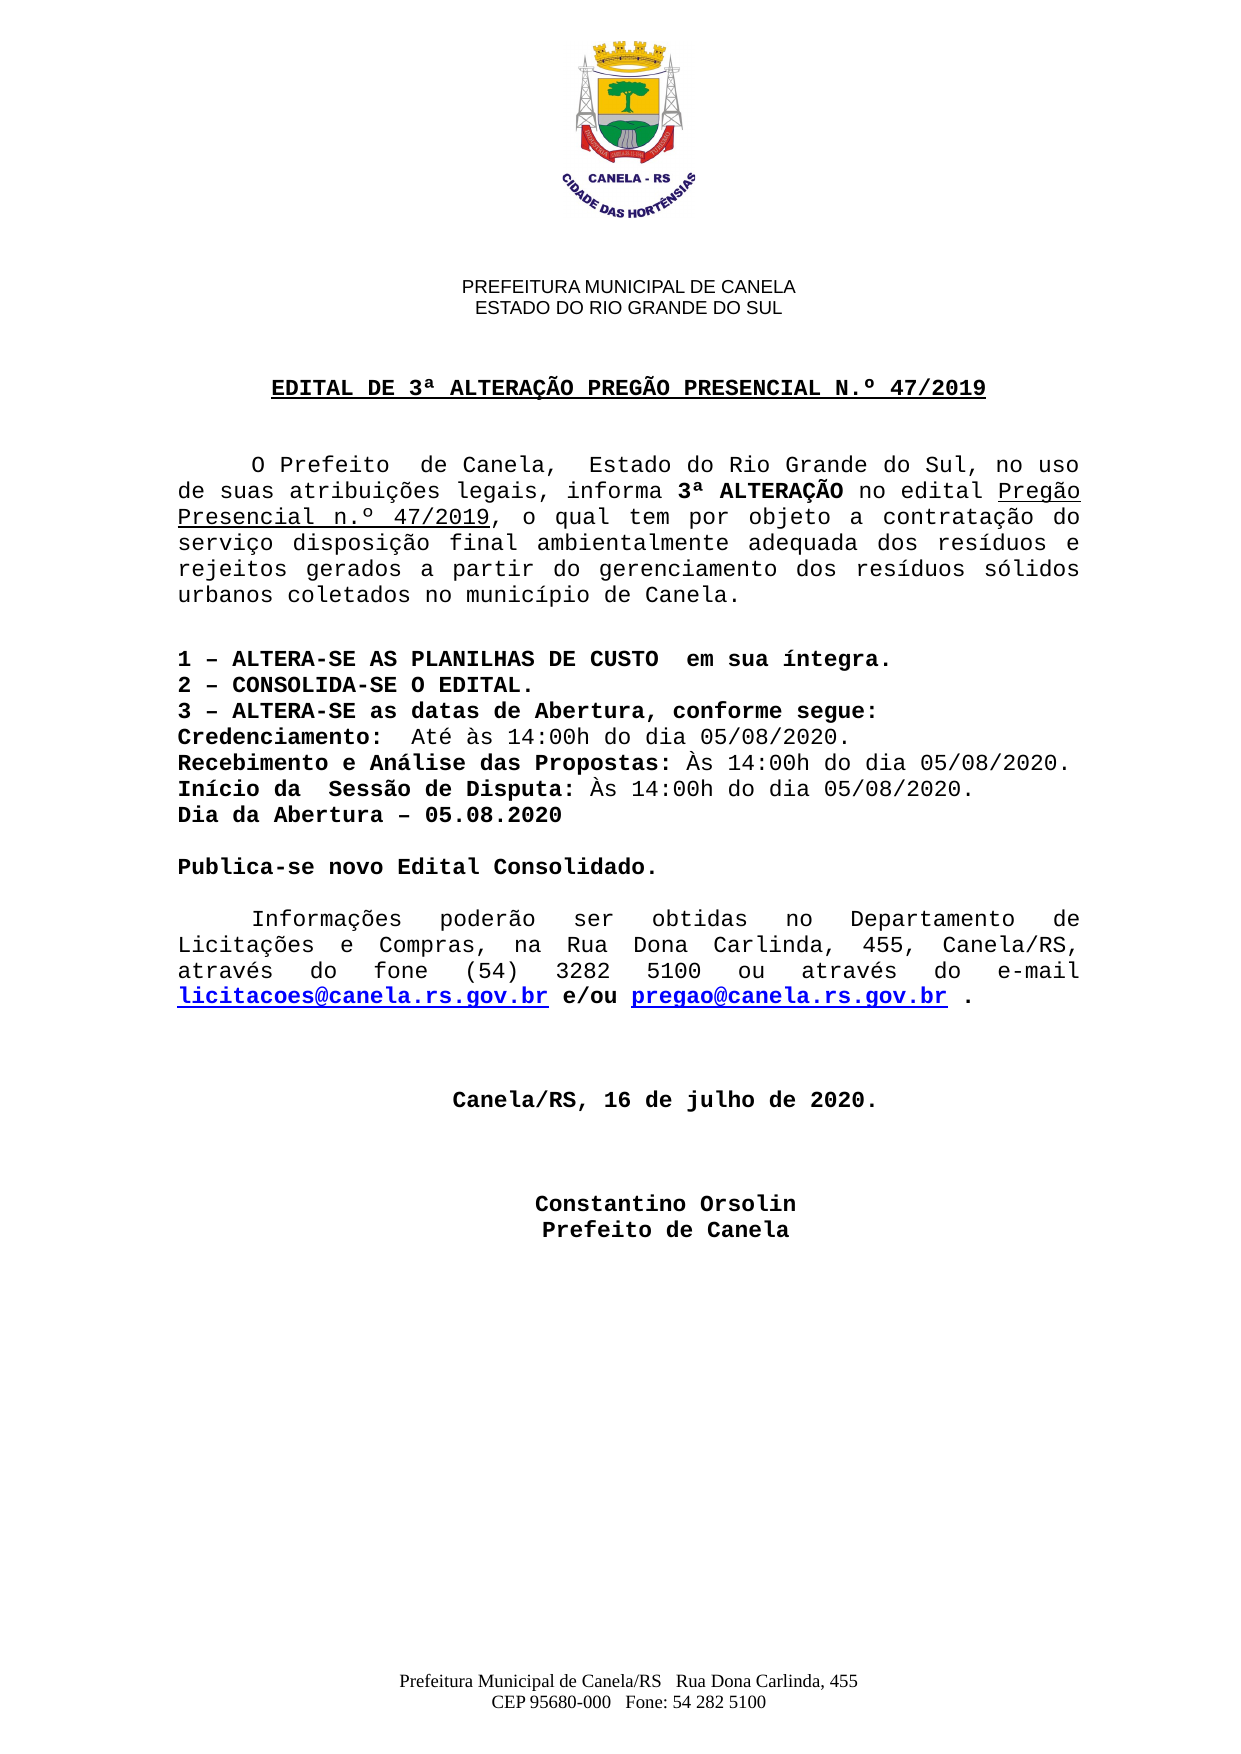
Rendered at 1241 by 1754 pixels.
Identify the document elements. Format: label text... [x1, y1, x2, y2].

text O Prefeito de Canela, Estado do Rio Grande do Sul, no uso de suas atribuições legais, informa 3ª ALTERAÇÃO no edital Pregão Presencial n.º 47/2019, o qual tem por objeto a contratação do serviço disposição final ambientalmente adequada dos resíduos e rejeitos gerados a partir do gerenciamento dos resíduos sólidos urbanos coletados no município de Canela. [177, 454, 1080, 609]
text Recebimento e Análise das Propostas: Às 14:00h do dia 05/08/2020. [177, 751, 1080, 777]
picture [562, 41, 696, 218]
text Prefeito de Canela [177, 1218, 1080, 1244]
text 3 – ALTERA-SE as datas de Abertura, conforme segue: [177, 699, 1080, 726]
text Canela/RS, 16 de julho de 2020. [177, 1089, 1080, 1114]
text EDITAL DE 3ª ALTERAÇÃO PREGÃO PRESENCIAL N.º 47/2019 [177, 376, 1080, 402]
text 1 – ALTERA-SE AS PLANILHAS DE CUSTO em sua íntegra. [177, 648, 1080, 674]
text Constantino Orsolin [177, 1192, 1080, 1218]
text 2 – CONSOLIDA-SE O EDITAL. [177, 674, 1080, 699]
text Publica-se novo Edital Consolidado. [177, 855, 1080, 881]
text Informações poderão ser obtidas no Departamento de Licitações e Compras, na Rua Dona Carlinda, 455, Canela/RS, através do fone (54) 3282 5100 ou através do e-mail licitacoes@canela.rs.gov.br e/ou pregao@canela.rs.gov.br . [177, 907, 1080, 1011]
text Credenciamento: Até às 14:00h do dia 05/08/2020. [177, 726, 1080, 751]
text Início da Sessão de Disputa: Às 14:00h do dia 05/08/2020. [177, 777, 1080, 803]
text Dia da Abertura – 05.08.2020 [177, 803, 1080, 829]
